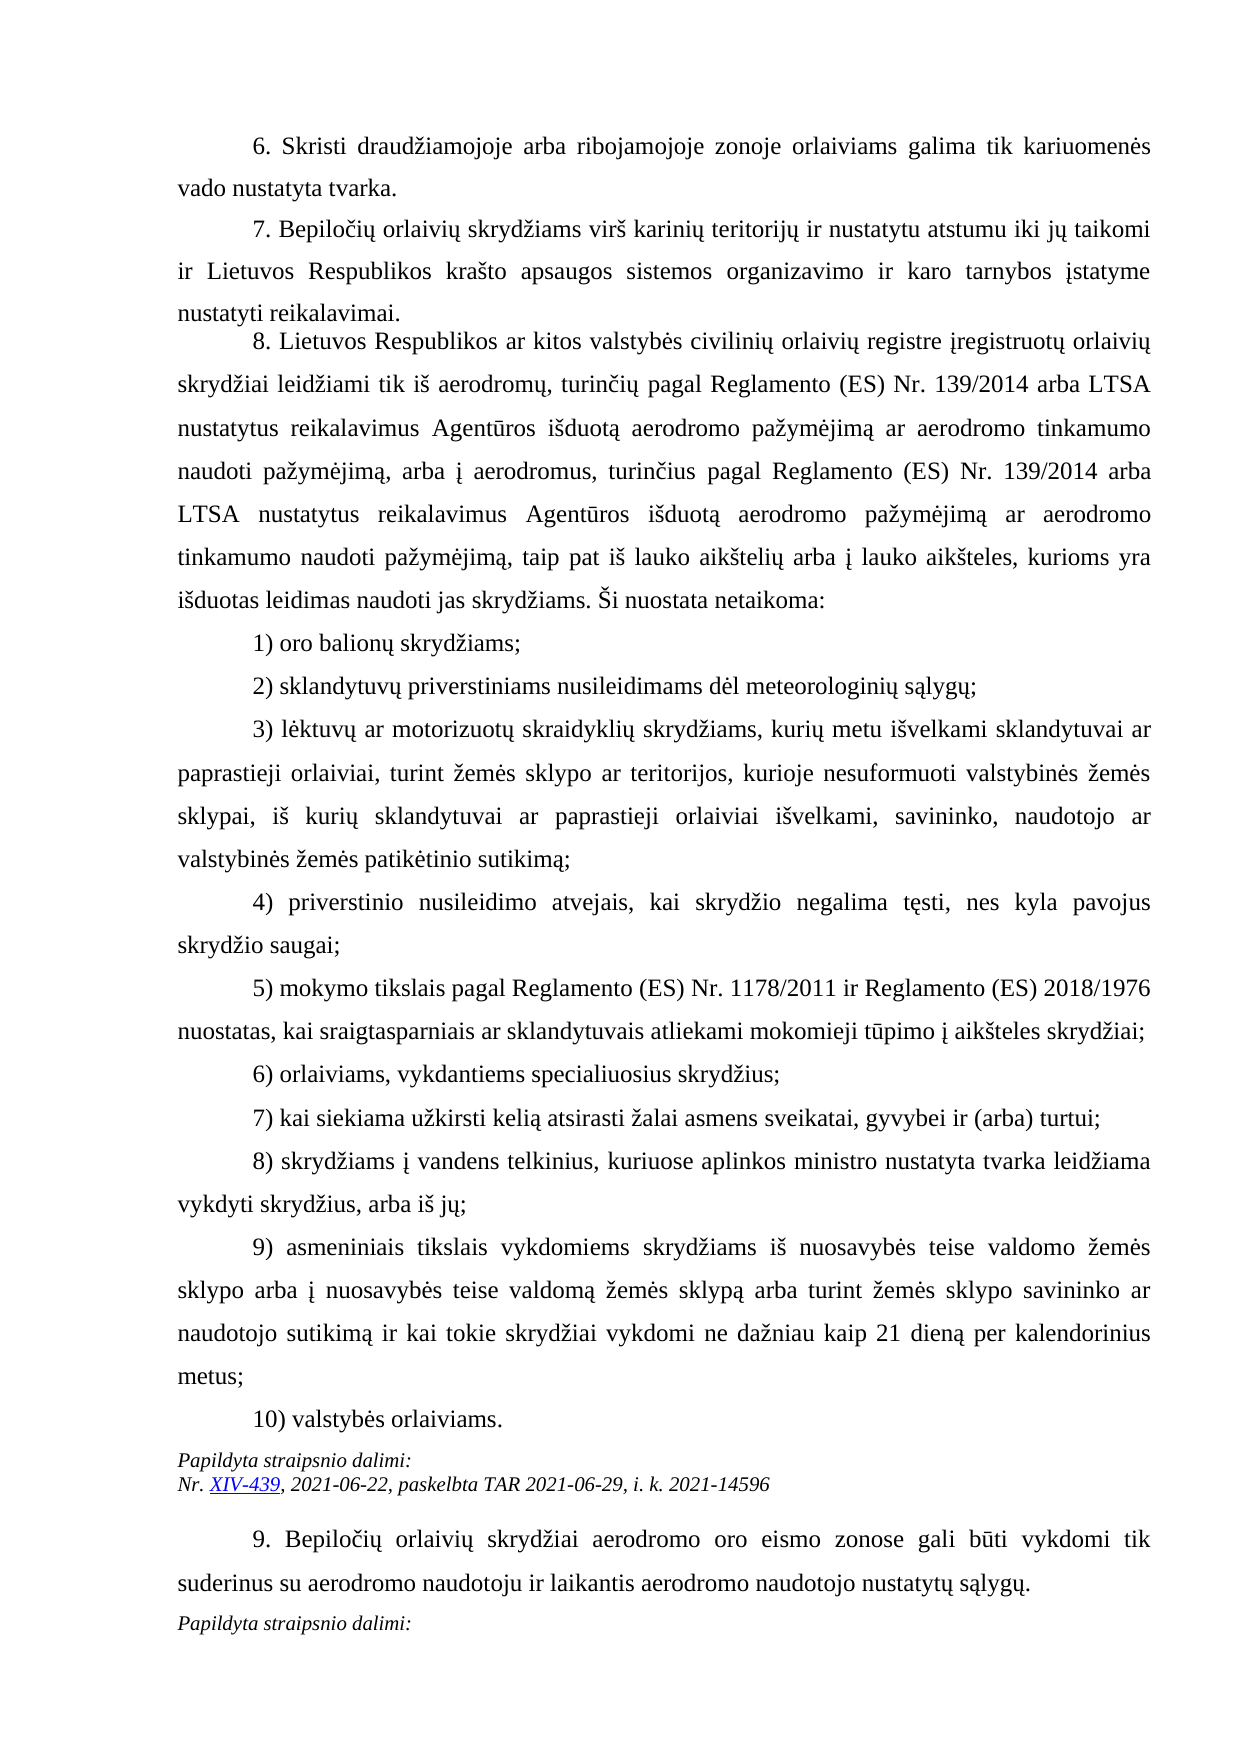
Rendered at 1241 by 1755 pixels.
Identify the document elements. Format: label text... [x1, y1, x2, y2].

text 9. Bepiločių orlaivių skrydžiai aerodromo oro eismo zonose gali būti vykdomi tik suderinus su aerodromo naudotoju ir laikantis aerodromo naudotojo nustatytų sąlygų. [177, 1524, 1152, 1596]
text 7) kai siekiama užkirsti kelią atsirasti žalai asmens sveikatai, gyvybei ir (arba) turtui; [177, 1103, 1152, 1131]
text 3) lėktuvų ar motorizuotų skraidyklių skrydžiams, kurių metu išvelkami sklandytuvai ar paprastieji orlaiviai, turint žemės sklypo ar teritorijos, kurioje nesuformuoti valstybinės žemės sklypai, iš kurių sklandytuvai ar paprastieji orlaiviai išvelkami, savininko, naudotojo ar valstybinės žemės patikėtinio sutikimą; [177, 714, 1152, 873]
text Papildyta straipsnio dalimi: [177, 1448, 1152, 1472]
text 8. Lietuvos Respublikos ar kitos valstybės civilinių orlaivių registre įregistruotų orlaivių skrydžiai leidžiami tik iš aerodromų, turinčių pagal Reglamento (ES) Nr. 139/2014 arba LTSA nustatytus reikalavimus Agentūros išduotą aerodromo pažymėjimą ar aerodromo tinkamumo naudoti pažymėjimą, arba į aerodromus, turinčius pagal Reglamento (ES) Nr. 139/2014 arba LTSA nustatytus reikalavimus Agentūros išduotą aerodromo pažymėjimą ar aerodromo tinkamumo naudoti pažymėjimą, taip pat iš lauko aikštelių arba į lauko aikšteles, kurioms yra išduotas leidimas naudoti jas skrydžiams. Ši nuostata netaikoma: [177, 326, 1152, 614]
text 10) valstybės orlaiviams. [177, 1404, 1152, 1433]
text 1) oro balionų skrydžiams; [177, 628, 1152, 657]
text Nr. XIV-439, 2021-06-22, paskelbta TAR 2021-06-29, i. k. 2021-14596 [177, 1472, 1152, 1496]
text 8) skrydžiams į vandens telkinius, kuriuose aplinkos ministro nustatyta tvarka leidžiama vykdyti skrydžius, arba iš jų; [177, 1146, 1152, 1218]
text 6. Skristi draudžiamojoje arba ribojamojoje zonoje orlaiviams galima tik kariuomenės vado nustatyta tvarka. [177, 118, 1152, 201]
text Papildyta straipsnio dalimi: [177, 1611, 1152, 1635]
text 5) mokymo tikslais pagal Reglamento (ES) Nr. 1178/2011 ir Reglamento (ES) 2018/1976 nuostatas, kai sraigtasparniais ar sklandytuvais atliekami mokomieji tūpimo į aikšteles skrydžiai; [177, 973, 1152, 1045]
text 7. Bepiločių orlaivių skrydžiams virš karinių teritorijų ir nustatytu atstumu iki jų taikomi ir Lietuvos Respublikos krašto apsaugos sistemos organizavimo ir karo tarnybos įstatyme nustatyti reikalavimai. [177, 201, 1152, 326]
text 9) asmeniniais tikslais vykdomiems skrydžiams iš nuosavybės teise valdomo žemės sklypo arba į nuosavybės teise valdomą žemės sklypą arba turint žemės sklypo savininko ar naudotojo sutikimą ir kai tokie skrydžiai vykdomi ne dažniau kaip 21 dieną per kalendorinius metus; [177, 1232, 1152, 1390]
text 4) priverstinio nusileidimo atvejais, kai skrydžio negalima tęsti, nes kyla pavojus skrydžio saugai; [177, 887, 1152, 959]
text 2) sklandytuvų priverstiniams nusileidimams dėl meteorologinių sąlygų; [177, 671, 1152, 700]
text 6) orlaiviams, vykdantiems specialiuosius skrydžius; [177, 1059, 1152, 1088]
